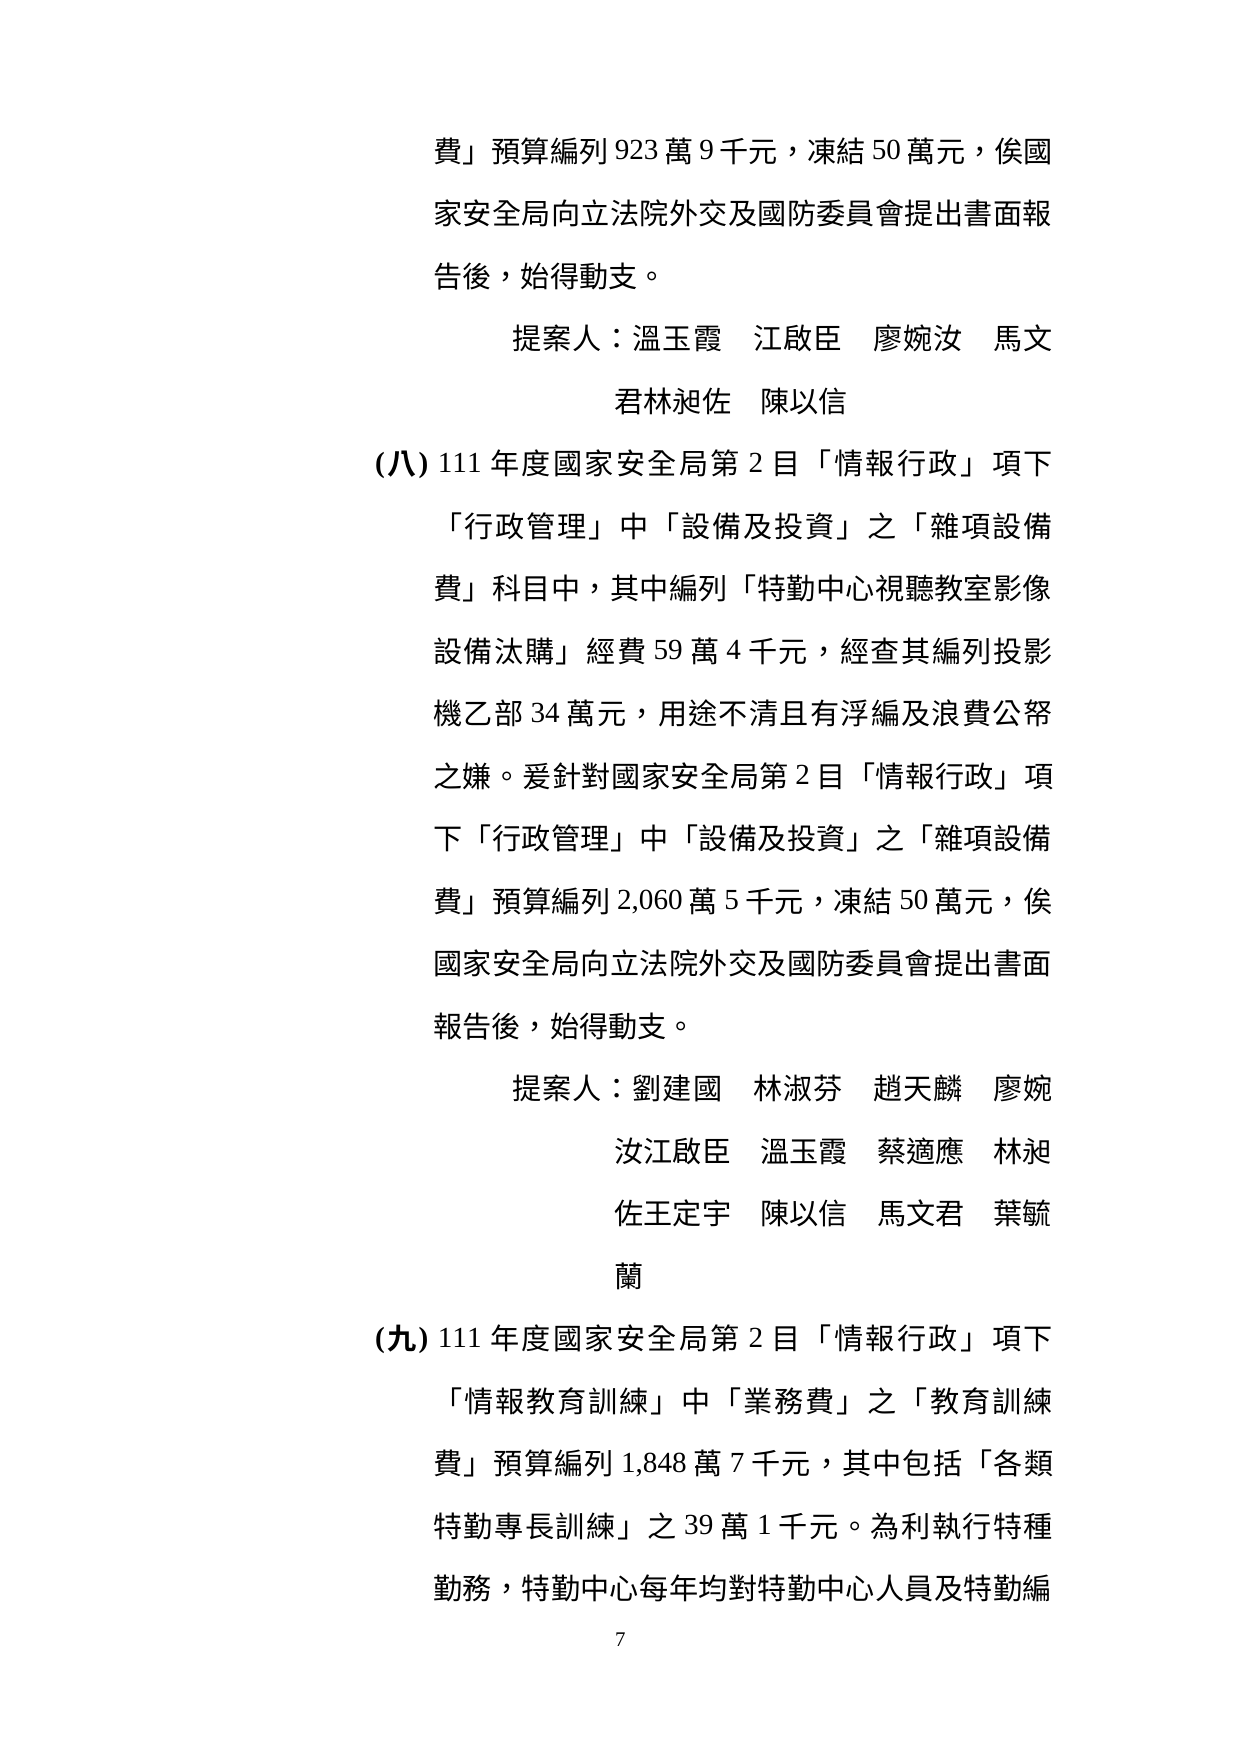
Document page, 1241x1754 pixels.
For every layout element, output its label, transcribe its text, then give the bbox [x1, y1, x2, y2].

text 提案人：劉建國 林淑芬 趙天麟 廖婉汝江啟臣 溫玉霞 蔡適應 林昶佐王定宇 陳以信 馬文君 葉毓蘭 [512, 1045, 1053, 1295]
text 提案人：溫玉霞 江啟臣 廖婉汝 馬文君林昶佐 陳以信 [512, 295, 1053, 420]
text 費」預算編列923萬9千元，凍結50萬元，俟國家安全局向立法院外交及國防委員會提出書面報告後，始得動支。 [375, 108, 1053, 295]
text (八) 111年度國家安全局第2目「情報行政」項下「行政管理」中「設備及投資」之「雜項設備費」科目中，其中編列「特勤中心視聽教室影像設備汰購」經費59萬4千元，經查其編列投影機乙部34萬元，用途不清且有浮編及浪費公帑之嫌。爰針對國家安全局第2目「情報行政」項下「行政管理」中「設備及投資」之「雜項設備費」預算編列2,060萬5千元，凍結50萬元，俟國家安全局向立法院外交及國防委員會提出書面報告後，始得動支。 [375, 420, 1053, 1045]
text (九) 111年度國家安全局第2目「情報行政」項下「情報教育訓練」中「業務費」之「教育訓練費」預算編列1,848萬7千元，其中包括「各類特勤專長訓練」之39萬1千元。為利執行特種勤務，特勤中心每年均對特勤中心人員及特勤編 [375, 1295, 1053, 1608]
